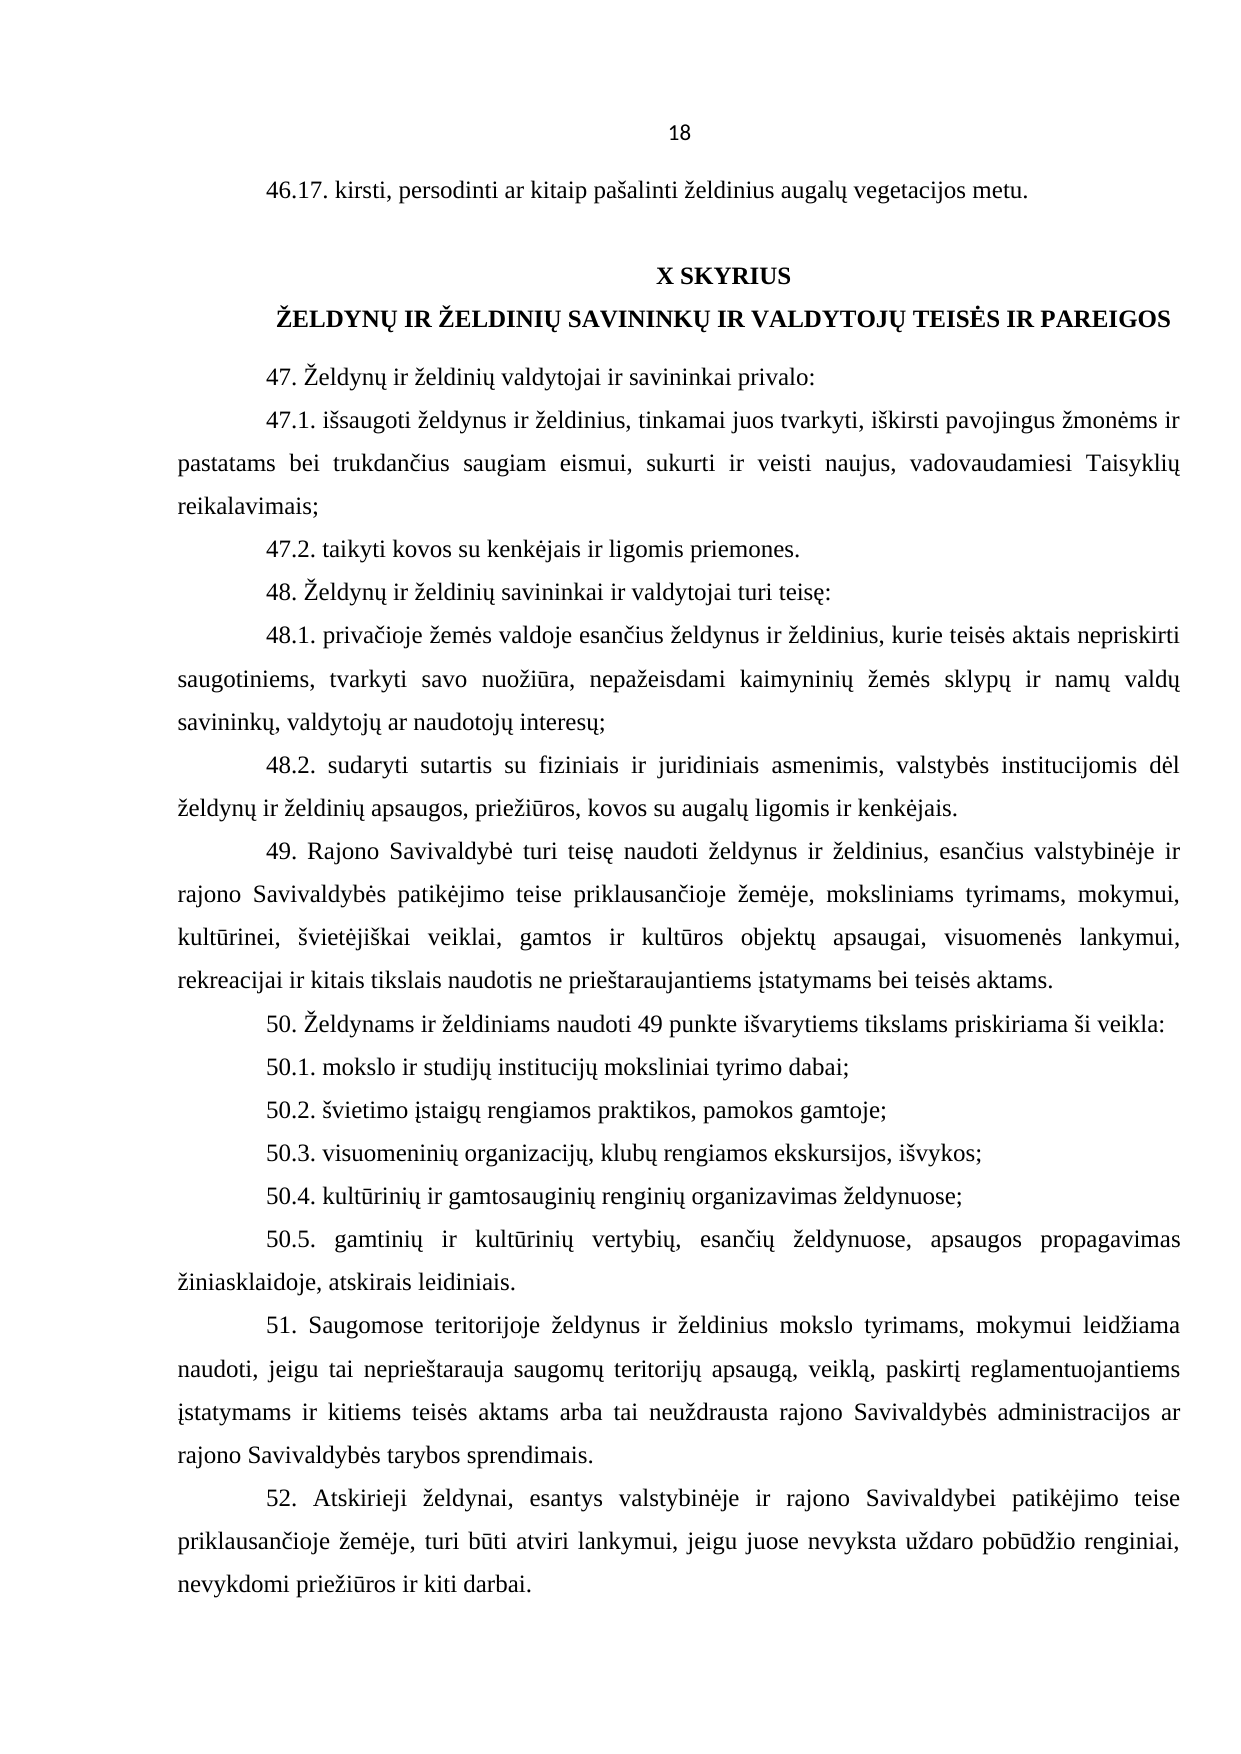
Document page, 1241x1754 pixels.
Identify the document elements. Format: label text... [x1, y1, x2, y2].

text 49. Rajono Savivaldybė turi teisę naudoti želdynus ir želdinius, esančius valstybinėje ir rajono Savivaldybės patikėjimo teise priklausančioje žemėje, moksliniams tyrimams, mokymui, kultūrinei, švietėjiškai veiklai, gamtos ir kultūros objektų apsaugai, visuomenės lankymui, rekreacijai ir kitais tikslais naudotis ne prieštaraujantiems įstatymams bei teisės aktams. [177, 836, 1181, 994]
text ŽELDYNŲ IR ŽELDINIŲ SAVININKŲ IR VALDYTOJŲ TEISĖS IR PAREIGOS [177, 304, 1181, 333]
text 47. Želdynų ir želdinių valdytojai ir savininkai privalo: [177, 362, 1181, 391]
text 46.17. kirsti, persodinti ar kitaip pašalinti želdinius augalų vegetacijos metu. [177, 175, 1181, 204]
text 50.2. švietimo įstaigų rengiamos praktikos, pamokos gamtoje; [177, 1095, 1181, 1124]
text 51. Saugomose teritorijoje želdynus ir želdinius mokslo tyrimams, mokymui leidžiama naudoti, jeigu tai neprieštarauja saugomų teritorijų apsaugą, veiklą, paskirtį reglamentuojantiems įstatymams ir kitiems teisės aktams arba tai neuždrausta rajono Savivaldybės administracijos ar rajono Savivaldybės tarybos sprendimais. [177, 1311, 1181, 1469]
text 50.3. visuomeninių organizacijų, klubų rengiamos ekskursijos, išvykos; [177, 1138, 1181, 1167]
text 47.1. išsaugoti želdynus ir želdinius, tinkamai juos tvarkyti, iškirsti pavojingus žmonėms ir pastatams bei trukdančius saugiam eismui, sukurti ir veisti naujus, vadovaudamiesi Taisyklių reikalavimais; [177, 405, 1181, 520]
text 50.5. gamtinių ir kultūrinių vertybių, esančių želdynuose, apsaugos propagavimas žiniasklaidoje, atskirais leidiniais. [177, 1224, 1181, 1296]
text 48.1. privačioje žemės valdoje esančius želdynus ir želdinius, kurie teisės aktais nepriskirti saugotiniems, tvarkyti savo nuožiūra, nepažeisdami kaimyninių žemės sklypų ir namų valdų savininkų, valdytojų ar naudotojų interesų; [177, 621, 1181, 736]
text 50.1. mokslo ir studijų institucijų moksliniai tyrimo dabai; [177, 1052, 1181, 1081]
text 52. Atskirieji želdynai, esantys valstybinėje ir rajono Savivaldybei patikėjimo teise priklausančioje žemėje, turi būti atviri lankymui, jeigu juose nevyksta uždaro pobūdžio renginiai, nevykdomi priežiūros ir kiti darbai. [177, 1483, 1181, 1598]
text 48.2. sudaryti sutartis su fiziniais ir juridiniais asmenimis, valstybės institucijomis dėl želdynų ir želdinių apsaugos, priežiūros, kovos su augalų ligomis ir kenkėjais. [177, 750, 1181, 822]
text X SKYRIUS [177, 261, 1181, 290]
text 47.2. taikyti kovos su kenkėjais ir ligomis priemones. [177, 534, 1181, 563]
text 50.4. kultūrinių ir gamtosauginių renginių organizavimas želdynuose; [177, 1181, 1181, 1210]
text 48. Želdynų ir želdinių savininkai ir valdytojai turi teisę: [177, 577, 1181, 606]
text 50. Želdynams ir želdiniams naudoti 49 punkte išvarytiems tikslams priskiriama ši veikla: [177, 1009, 1181, 1037]
